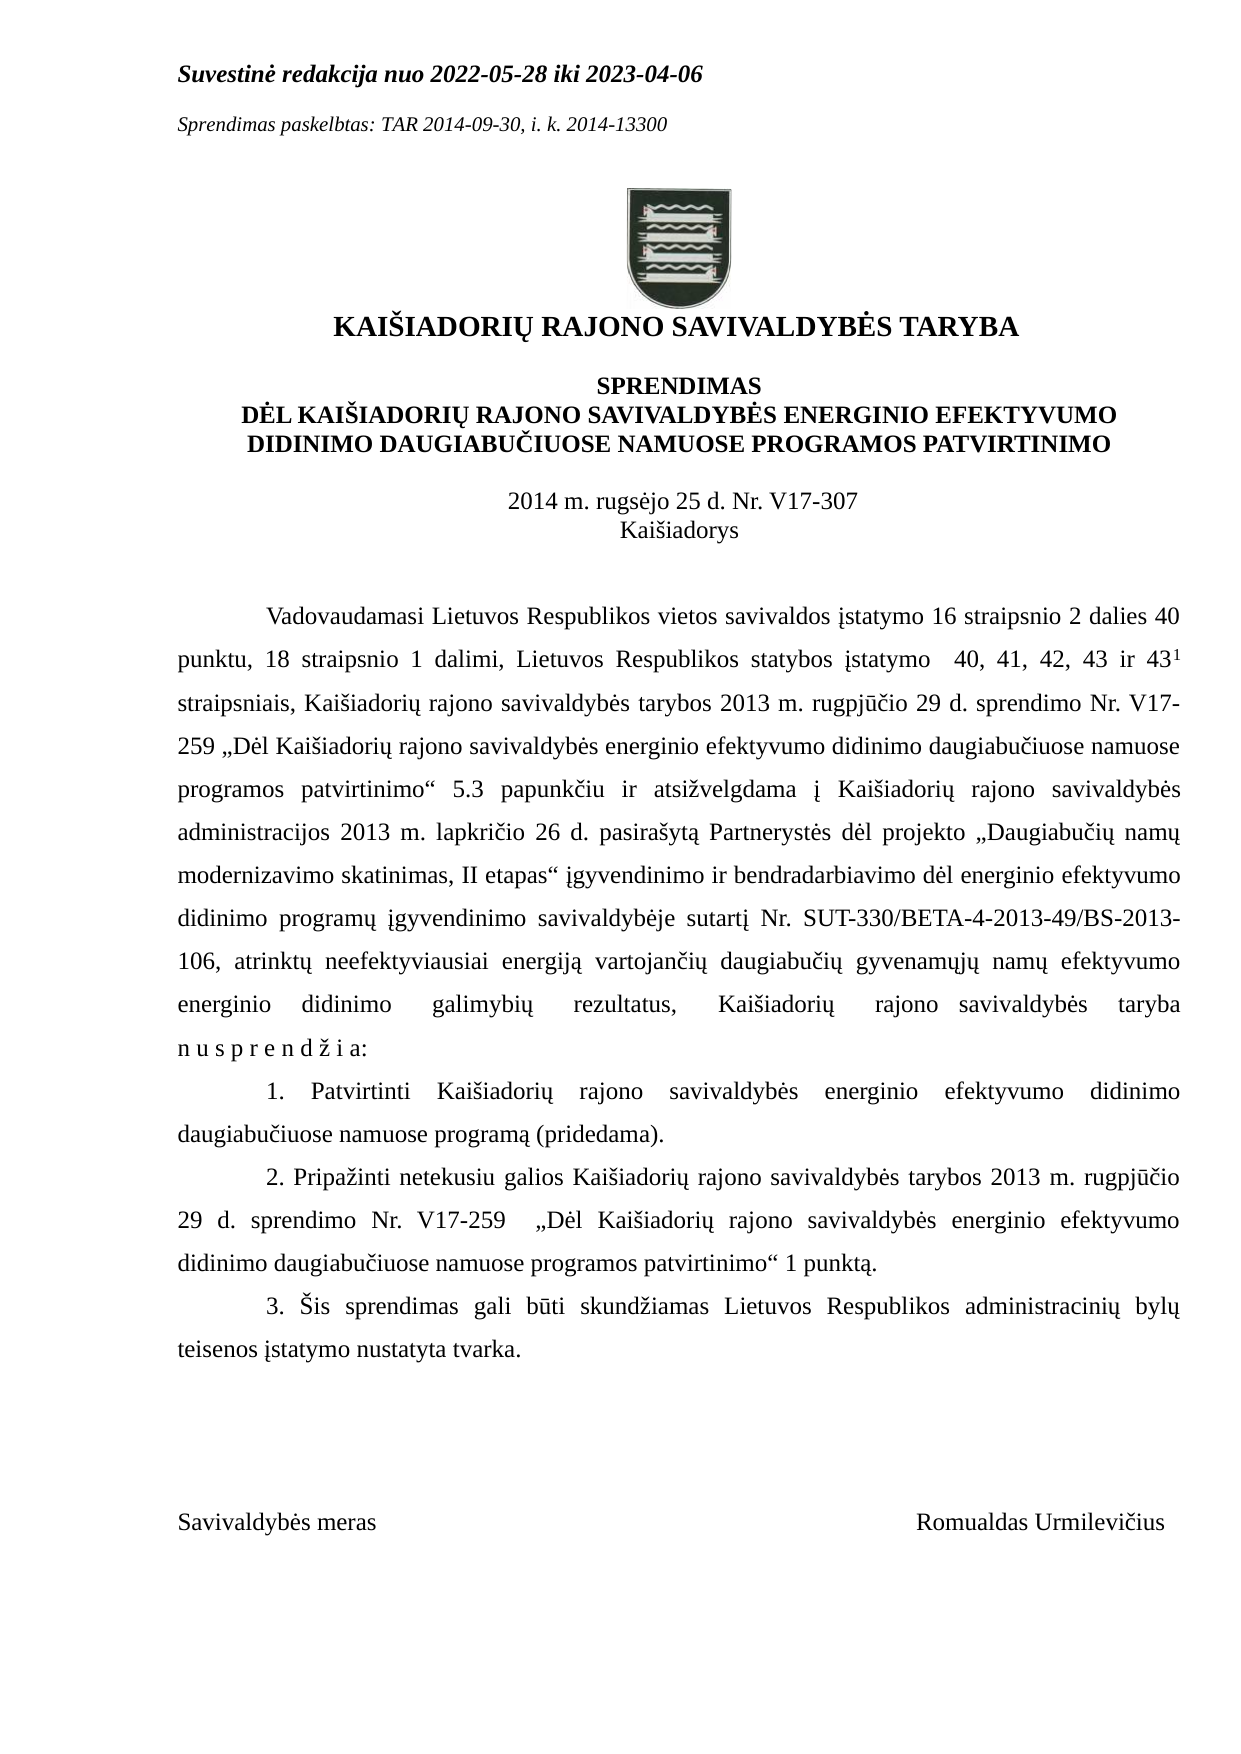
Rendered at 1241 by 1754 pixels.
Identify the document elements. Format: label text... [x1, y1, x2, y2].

text KAIŠIADORIŲ RAJONO SAVIVALDYBĖS TARYBA [177, 309, 1181, 343]
text Kaišiadorys [177, 515, 1181, 544]
text Suvestinė redakcija nuo 2022-05-28 iki 2023-04-06 [177, 59, 1181, 88]
text Savivaldybės meras Romualdas Urmilevičius [177, 1507, 1181, 1536]
text SPRENDIMAS [177, 371, 1181, 400]
text DĖL KAIŠIADORIŲ RAJONO SAVIVALDYBĖS ENERGINIO EFEKTYVUMO DIDINIMO DAUGIABUČIUOSE NAMUOSE PROGRAMOS PATVIRTINIMO [177, 400, 1181, 458]
text Vadovaudamasi Lietuvos Respublikos vietos savivaldos įstatymo 16 straipsnio 2 dalies 40 punktu, 18 straipsnio 1 dalimi, Lietuvos Respublikos statybos įstatymo 40, 41, 42, 43 ir 431 straipsniais, Kaišiadorių rajono savivaldybės tarybos 2013 m. rugpjūčio 29 d. sprendimo Nr. V17-259 „Dėl Kaišiadorių rajono savivaldybės energinio efektyvumo didinimo daugiabučiuose namuose programos patvirtinimo“ 5.3 papunkčiu ir atsižvelgdama į Kaišiadorių rajono savivaldybės administracijos 2013 m. lapkričio 26 d. pasirašytą Partnerystės dėl projekto „Daugiabučių namų modernizavimo skatinimas, II etapas“ įgyvendinimo ir bendradarbiavimo dėl energinio efektyvumo didinimo programų įgyvendinimo savivaldybėje sutartį Nr. SUT-330/BETA-4-2013-49/BS-2013-106, atrinktų neefektyviausiai energiją vartojančių daugiabučių gyvenamųjų namų efektyvumo energinio didinimo galimybių rezultatus, Kaišiadorių rajono savivaldybės taryba n u s p r e n d ž i a: [177, 601, 1181, 1061]
text 1. Patvirtinti Kaišiadorių rajono savivaldybės energinio efektyvumo didinimo daugiabučiuose namuose programą (pridedama). [177, 1076, 1181, 1148]
text 2014 m. rugsėjo 25 d. Nr. V17-307 [177, 486, 1181, 515]
text 3. Šis sprendimas gali būti skundžiamas Lietuvos Respublikos administracinių bylų teisenos įstatymo nustatyta tvarka. [177, 1291, 1181, 1363]
text Sprendimas paskelbtas: TAR 2014-09-30, i. k. 2014-13300 [177, 112, 1181, 136]
text 2. Pripažinti netekusiu galios Kaišiadorių rajono savivaldybės tarybos 2013 m. rugpjūčio 29 d. sprendimo Nr. V17-259 „Dėl Kaišiadorių rajono savivaldybės energinio efektyvumo didinimo daugiabučiuose namuose programos patvirtinimo“ 1 punktą. [177, 1162, 1181, 1277]
